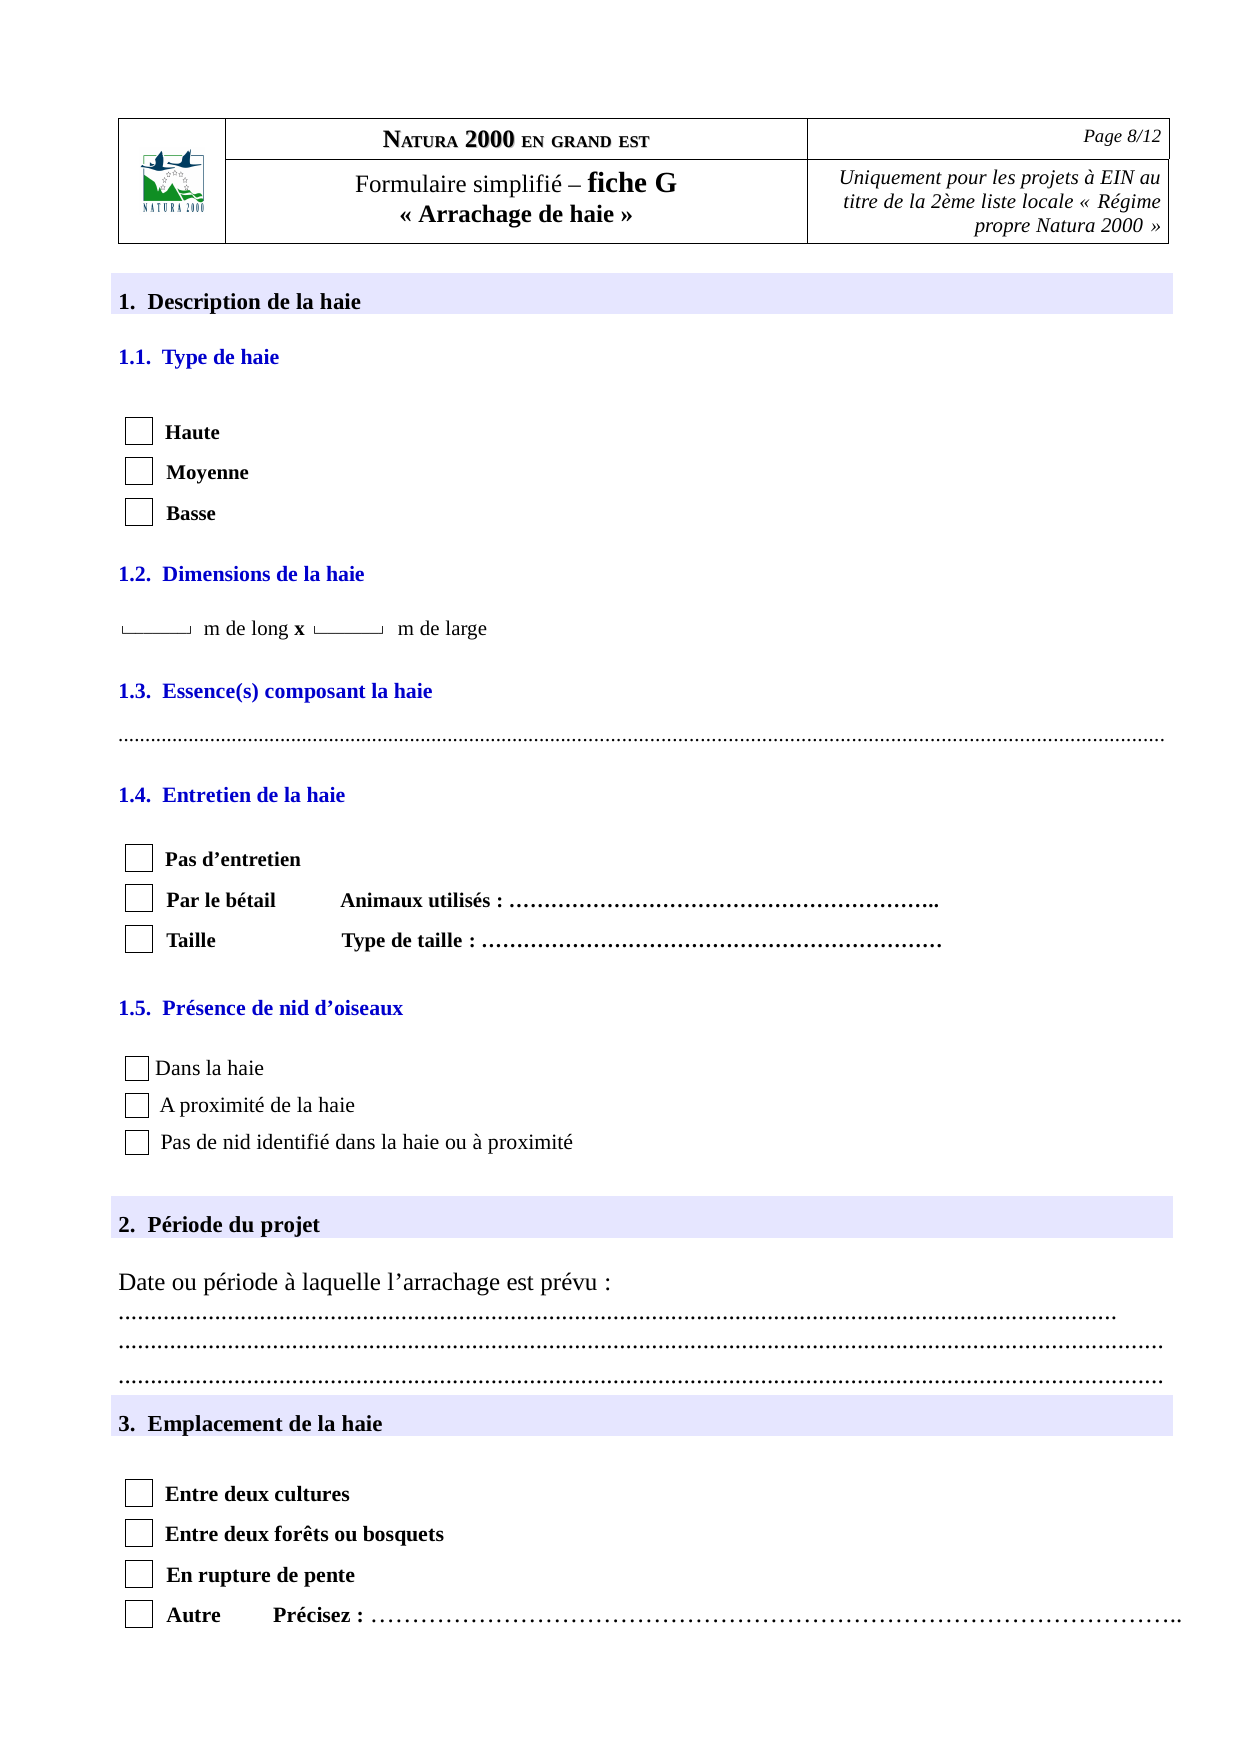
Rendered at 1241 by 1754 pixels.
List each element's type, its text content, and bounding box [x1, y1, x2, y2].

table_header Pas d’entretien [118, 825, 1223, 878]
table_header Natura 2000 en grand est [226, 119, 807, 159]
text 1.5. Présence de nid d’oiseaux [118, 994, 1122, 1020]
table_cell Par le bétail Animaux utilisés : …………………………………………………….. [118, 878, 1223, 918]
table_cell Basse [118, 491, 1223, 531]
table_header [119, 119, 225, 243]
table_header 2. Période du projet [111, 1196, 1173, 1238]
text 1.4. Entretien de la haie [118, 782, 1122, 808]
table_cell Uniquement pour les projets à EIN au titre de la 2ème liste locale « Régime propre Natura 2000 » [808, 160, 1168, 243]
table_cell Entre deux forêts ou bosquets [118, 1513, 1223, 1553]
table_header Autre Précisez : …………………………………………………………………………………….. [118, 1594, 1223, 1634]
table_cell Taille Type de taille : ………………………………………………………… [118, 918, 1223, 959]
table_header Dans la haie [118, 1038, 1223, 1087]
text 1.1. Type de haie [118, 343, 1122, 369]
text └───────┘ m de long x └───────┘ m de large [118, 616, 1181, 639]
table_cell En rupture de pente [118, 1553, 1223, 1594]
table_cell Formulaire simplifié – fiche G « Arrachage de haie » [226, 160, 807, 243]
table_header 1. Description de la haie [111, 273, 1173, 314]
table_cell A proximité de la haie [118, 1087, 1223, 1123]
text 1.2. Dimensions de la haie [118, 561, 1122, 586]
table_header Page 8/12 [808, 119, 1169, 159]
table_header Entre deux cultures [118, 1460, 1223, 1513]
table_cell Pas de nid identifié dans la haie ou à proximité [118, 1124, 1223, 1161]
table_header Haute [118, 398, 1223, 450]
text Date ou période à laquelle l’arrachage est prévu : [118, 1267, 1122, 1296]
table_header 3. Emplacement de la haie [111, 1395, 1173, 1436]
text 1.3. Essence(s) composant la haie [118, 675, 1122, 704]
table_cell Moyenne [118, 450, 1223, 491]
